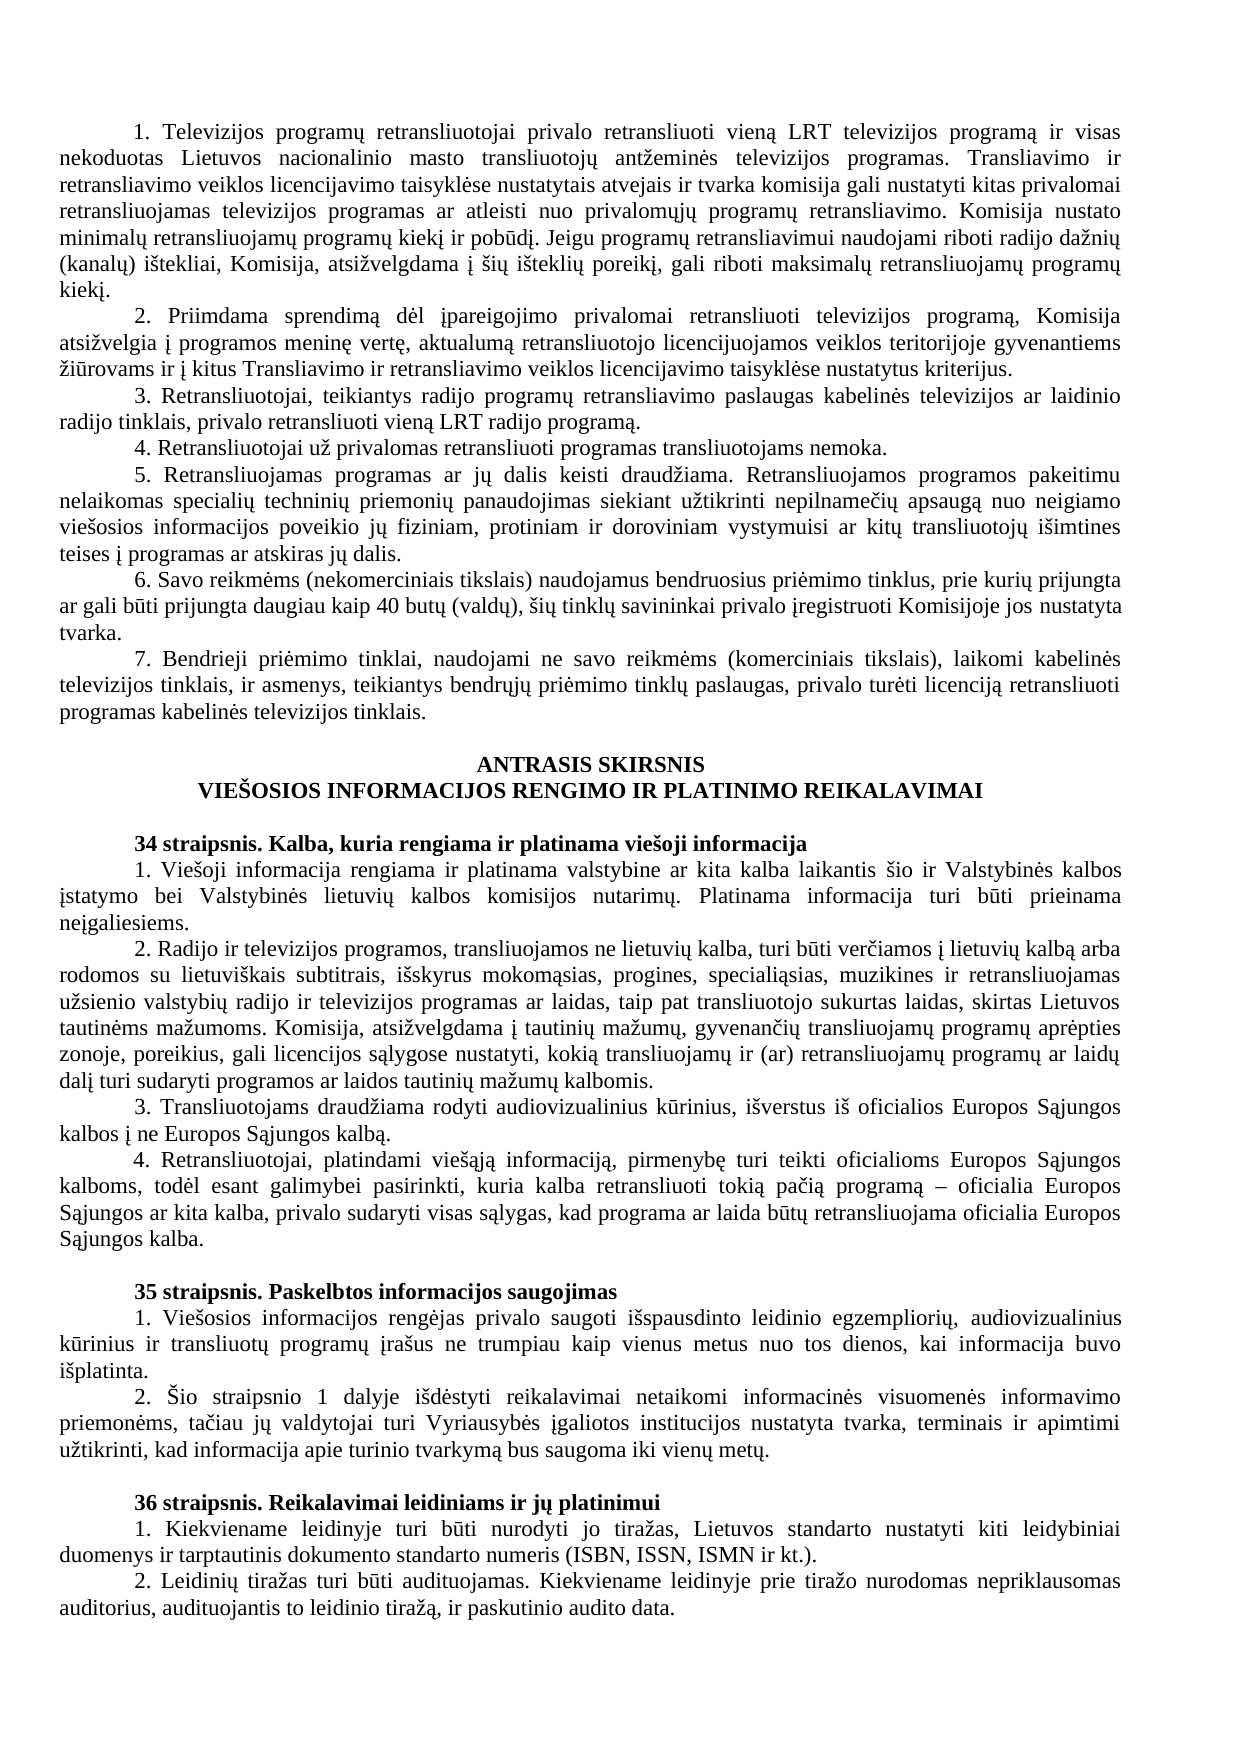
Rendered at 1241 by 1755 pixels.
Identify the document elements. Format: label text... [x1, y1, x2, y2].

text 36 straipsnis. Reikalavimai leidiniams ir jų platinimui [59, 1488, 1122, 1515]
text 1. Televizijos programų retransliuotojai privalo retransliuoti vieną LRT televizijos programą ir visas nekoduotas Lietuvos nacionalinio masto transliuotojų antžeminės televizijos programas. Transliavimo ir retransliavimo veiklos licencijavimo taisyklėse nustatytais atvejais ir tvarka komisija gali nustatyti kitas privalomai retransliuojamas televizijos programas ar atleisti nuo privalomųjų programų retransliavimo. Komisija nustato minimalų retransliuojamų programų kiekį ir pobūdį. Jeigu programų retransliavimui naudojami riboti radijo dažnių (kanalų) ištekliai, Komisija, atsižvelgdama į šių išteklių poreikį, gali riboti maksimalų retransliuojamų programų kiekį. [59, 118, 1122, 303]
text 1. Kiekviename leidinyje turi būti nurodyti jo tiražas, Lietuvos standarto nustatyti kiti leidybiniai duomenys ir tarptautinis dokumento standarto numeris (ISBN, ISSN, ISMN ir kt.). [59, 1515, 1122, 1568]
subtitle Antrasis skirsnis [59, 751, 1122, 777]
text 5. Retransliuojamas programas ar jų dalis keisti draudžiama. Retransliuojamos programos pakeitimu nelaikomas specialių techninių priemonių panaudojimas siekiant užtikrinti nepilnamečių apsaugą nuo neigiamo viešosios informacijos poveikio jų fiziniam, protiniam ir doroviniam vystymuisi ar kitų transliuotojų išimtines teises į programas ar atskiras jų dalis. [59, 461, 1122, 566]
text 1. Viešosios informacijos rengėjas privalo saugoti išspausdinto leidinio egzempliorių, audiovizualinius kūrinius ir transliuotų programų įrašus ne trumpiau kaip vienus metus nuo tos dienos, kai informacija buvo išplatinta. [59, 1304, 1122, 1383]
text 35 straipsnis. Paskelbtos informacijos saugojimas [59, 1278, 1122, 1304]
text 6. Savo reikmėms (nekomerciniais tikslais) naudojamus bendruosius priėmimo tinklus, prie kurių prijungta ar gali būti prijungta daugiau kaip 40 butų (valdų), šių tinklų savininkai privalo įregistruoti Komisijoje jos nustatyta tvarka. [59, 566, 1122, 645]
subtitle viešosios informacijos rengimo ir platinimo Reikalavimai [59, 777, 1122, 803]
text 4. Retransliuotojai už privalomas retransliuoti programas transliuotojams nemoka. [59, 434, 1122, 461]
text 3. Transliuotojams draudžiama rodyti audiovizualinius kūrinius, išverstus iš oficialios Europos Sąjungos kalbos į ne Europos Sąjungos kalbą. [59, 1093, 1122, 1146]
text 2. Radijo ir televizijos programos, transliuojamos ne lietuvių kalba, turi būti verčiamos į lietuvių kalbą arba rodomos su lietuviškais subtitrais, išskyrus mokomąsias, progines, specialiąsias, muzikines ir retransliuojamas užsienio valstybių radijo ir televizijos programas ar laidas, taip pat transliuotojo sukurtas laidas, skirtas Lietuvos tautinėms mažumoms. Komisija, atsižvelgdama į tautinių mažumų, gyvenančių transliuojamų programų aprėpties zonoje, poreikius, gali licencijos sąlygose nustatyti, kokią transliuojamų ir (ar) retransliuojamų programų ar laidų dalį turi sudaryti programos ar laidos tautinių mažumų kalbomis. [59, 935, 1122, 1093]
text 2. Šio straipsnio 1 dalyje išdėstyti reikalavimai netaikomi informacinės visuomenės informavimo priemonėms, tačiau jų valdytojai turi Vyriausybės įgaliotos institucijos nustatyta tvarka, terminais ir apimtimi užtikrinti, kad informacija apie turinio tvarkymą bus saugoma iki vienų metų. [59, 1383, 1122, 1462]
text 7. Bendrieji priėmimo tinklai, naudojami ne savo reikmėms (komerciniais tikslais), laikomi kabelinės televizijos tinklais, ir asmenys, teikiantys bendrųjų priėmimo tinklų paslaugas, privalo turėti licenciją retransliuoti programas kabelinės televizijos tinklais. [59, 645, 1122, 724]
text 34 straipsnis. Kalba, kuria rengiama ir platinama viešoji informacija [59, 830, 1122, 856]
text 2. Priimdama sprendimą dėl įpareigojimo privalomai retransliuoti televizijos programą, Komisija atsižvelgia į programos meninę vertę, aktualumą retransliuotojo licencijuojamos veiklos teritorijoje gyvenantiems žiūrovams ir į kitus Transliavimo ir retransliavimo veiklos licencijavimo taisyklėse nustatytus kriterijus. [59, 303, 1122, 382]
text 2. Leidinių tiražas turi būti audituojamas. Kiekviename leidinyje prie tiražo nurodomas nepriklausomas auditorius, audituojantis to leidinio tiražą, ir paskutinio audito data. [59, 1568, 1122, 1620]
text 1. Viešoji informacija rengiama ir platinama valstybine ar kita kalba laikantis šio ir Valstybinės kalbos įstatymo bei Valstybinės lietuvių kalbos komisijos nutarimų. Platinama informacija turi būti prieinama neįgaliesiems. [59, 856, 1122, 935]
text 3. Retransliuotojai, teikiantys radijo programų retransliavimo paslaugas kabelinės televizijos ar laidinio radijo tinklais, privalo retransliuoti vieną LRT radijo programą. [59, 382, 1122, 434]
text 4. Retransliuotojai, platindami viešąją informaciją, pirmenybę turi teikti oficialioms Europos Sąjungos kalboms, todėl esant galimybei pasirinkti, kuria kalba retransliuoti tokią pačią programą – oficialia Europos Sąjungos ar kita kalba, privalo sudaryti visas sąlygas, kad programa ar laida būtų retransliuojama oficialia Europos Sąjungos kalba. [59, 1146, 1122, 1251]
